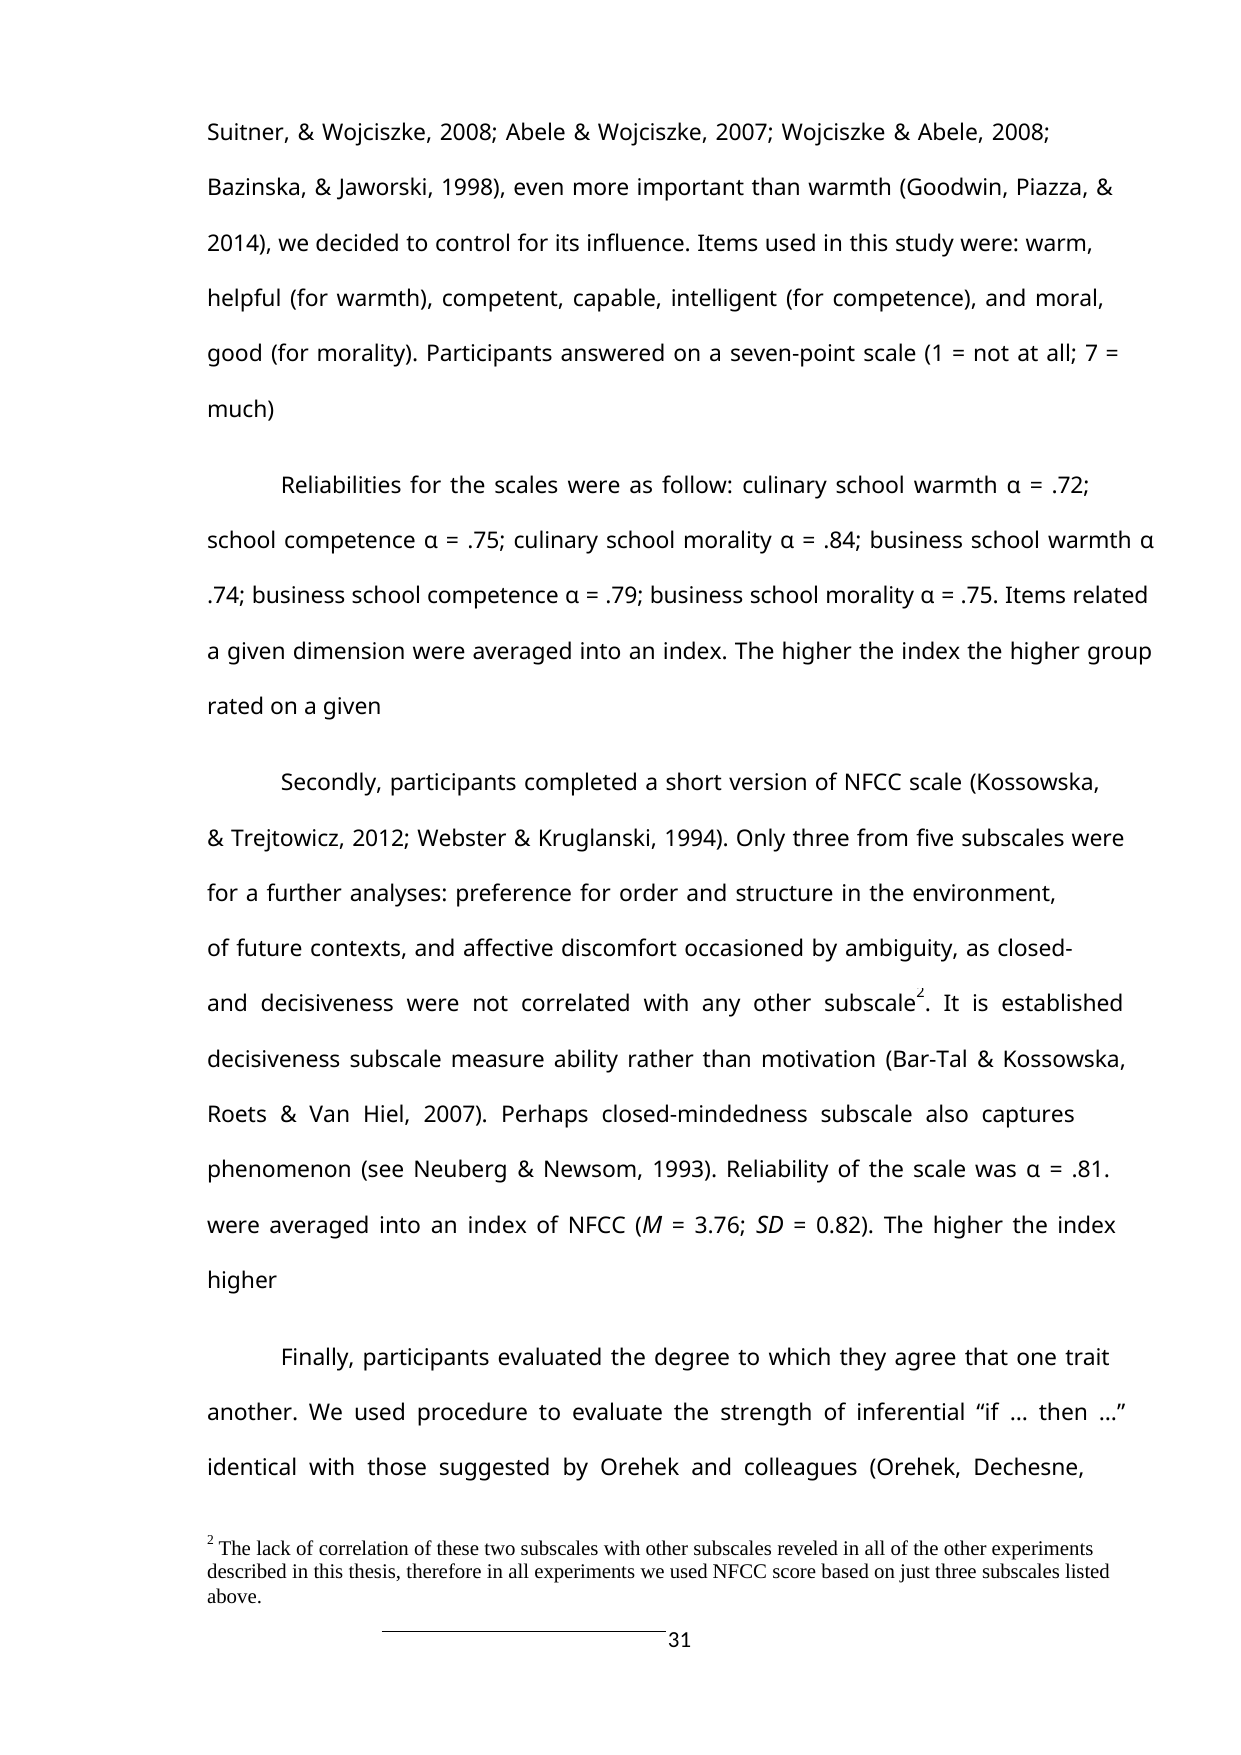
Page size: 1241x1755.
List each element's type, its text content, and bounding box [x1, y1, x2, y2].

text were averaged into an index of NFCC (M = 3.76; SD = 0.82). The higher the index the [207, 1212, 1153, 1240]
text Bazinska, & Jaworski, 1998), even more important than warmth (Goodwin, Piazza, & Rozin, [207, 175, 1153, 202]
text identical with those suggested by Orehek and colleagues (Orehek, Dechesne, Fishbach, [207, 1455, 1154, 1482]
text decisiveness subscale measure ability rather than motivation (Bar-Tal & Kossowska, 2010; [207, 1047, 1154, 1074]
text much). [207, 396, 280, 423]
text a given dimension were averaged into an index. The higher the index the higher group was [207, 638, 1154, 666]
text of future contexts, and affective discomfort occasioned by ambiguity, as closed-mindedness [207, 936, 1154, 963]
text Reliabilities for the scales were as follow: culinary school warmth α = .72; culinary [281, 473, 1154, 500]
text phenomenon (see Neuberg & Newsom, 1993). Reliability of the scale was α = .81. Items [207, 1157, 1154, 1184]
text rated on a given dimension. [207, 694, 491, 721]
text Secondly, participants completed a short version of NFCC scale (Kossowska, Hanusz, [281, 770, 1154, 797]
text & Trejtowicz, 2012; Webster & Kruglanski, 1994). Only three from five subscales were used [207, 826, 1153, 853]
text Suitner, & Wojciszke, 2008; Abele & Wojciszke, 2007; Wojciszke & Abele, 2008; Wojciszke, [207, 119, 1154, 147]
text good (for morality). Participants answered on a seven-point scale (1 = not at all; 7 = very [207, 341, 1153, 368]
text Finally, participants evaluated the degree to which they agree that one trait implies [281, 1344, 1153, 1371]
text 2 The lack of correlation of these two subscales with other subscales reveled in all of the other experiments described in this thesis, therefore in all experiments we used NFCC score based on just three subscales listed above. [207, 1531, 1113, 1607]
text and decisiveness were not correlated with any other subscale2. It is established that [207, 988, 1154, 1019]
text 2014), we decided to control for its influence. Items used in this study were: warm, friendly, [207, 230, 1153, 258]
text 31 [668, 1627, 693, 1652]
text Roets & Van Hiel, 2007). Perhaps closed-mindedness subscale also captures different [207, 1102, 1154, 1129]
text higher NFCC. [207, 1268, 341, 1295]
text school competence α = .75; culinary school morality α = .84; business school warmth α = [207, 528, 1154, 555]
text for a further analyses: preference for order and structure in the environment, predictability [207, 881, 1154, 908]
text helpful (for warmth), competent, capable, intelligent (for competence), and moral, honest, [207, 286, 1153, 313]
text another. We used procedure to evaluate the strength of inferential “if … then …” rules [207, 1399, 1153, 1427]
text .74; business school competence α = .79; business school morality α = .75. Items related to [207, 583, 1154, 610]
